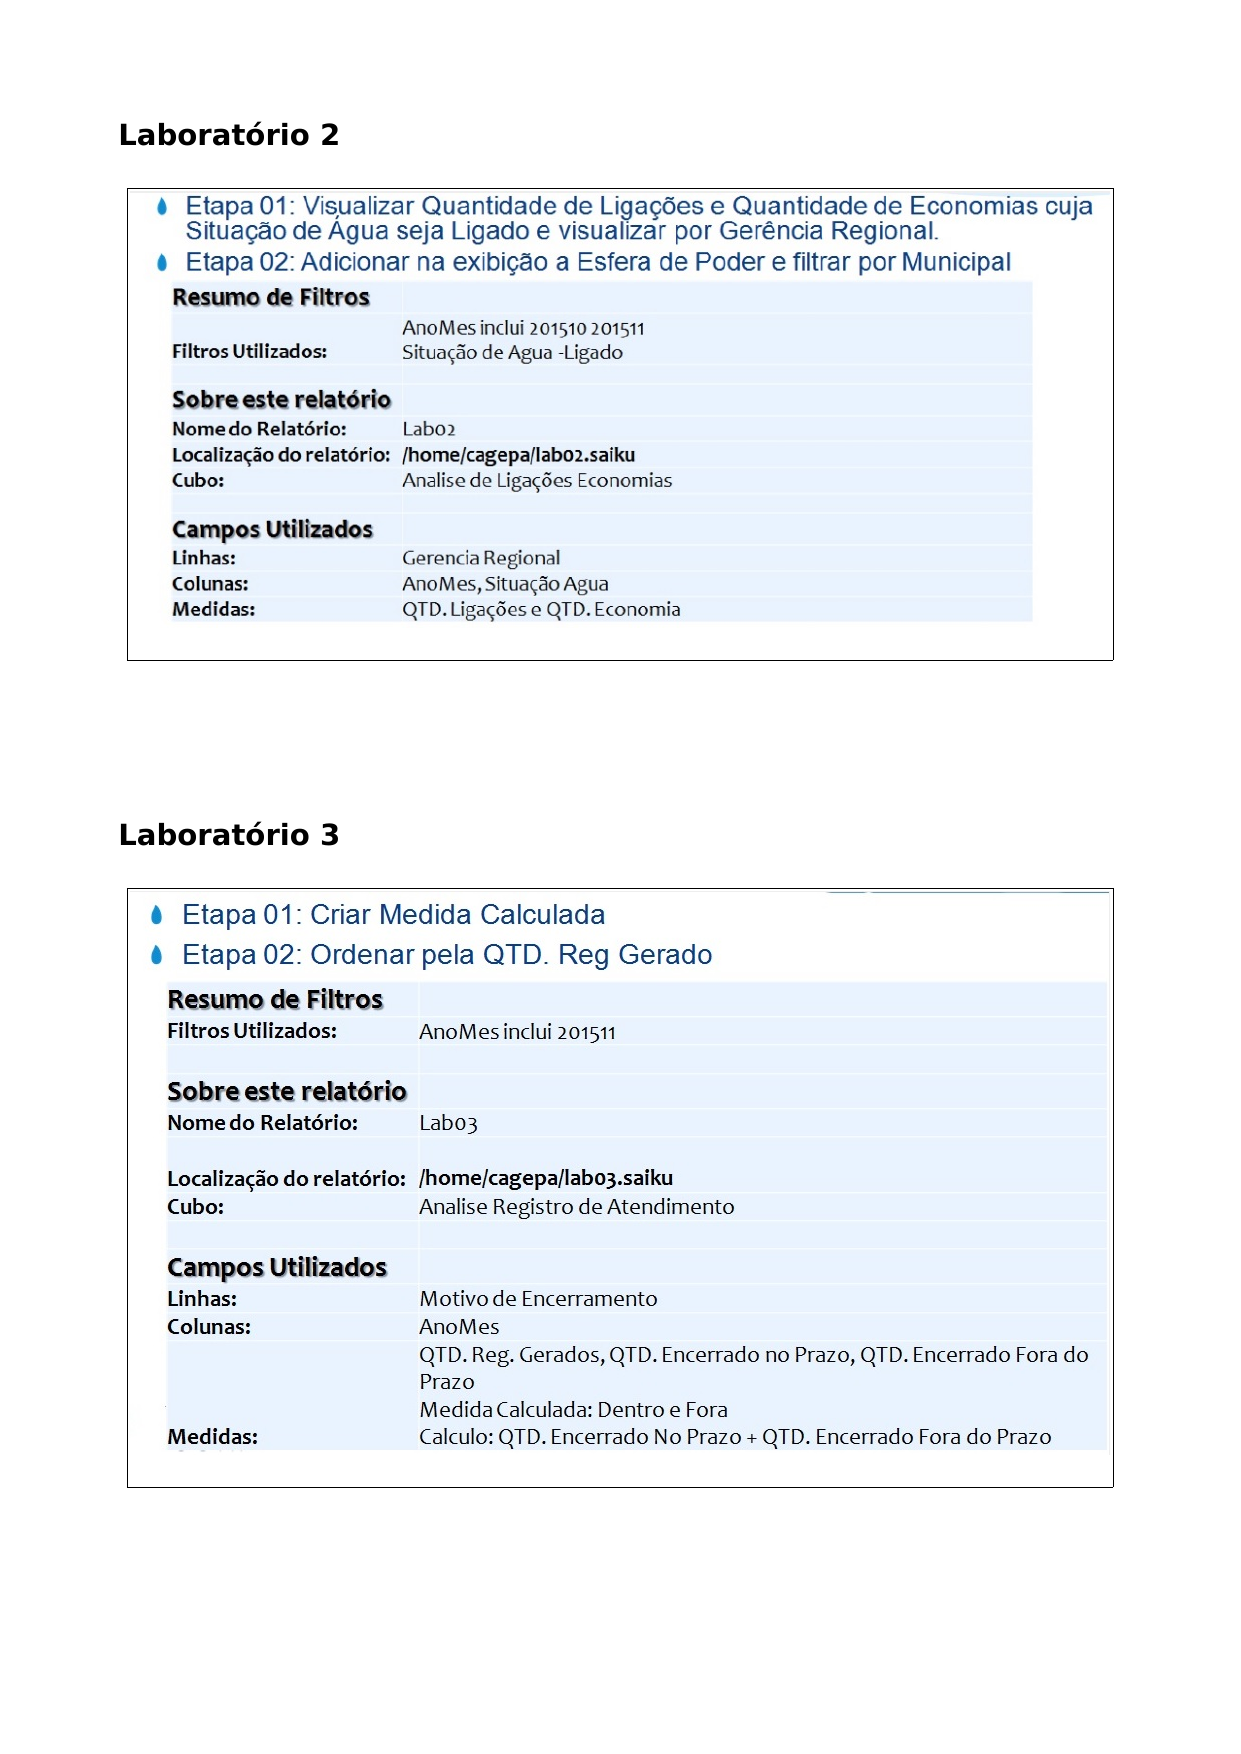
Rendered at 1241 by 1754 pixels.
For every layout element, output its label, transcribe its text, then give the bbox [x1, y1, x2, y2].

picture [129, 891, 1111, 1455]
table_header [128, 889, 1113, 1487]
picture [129, 191, 1111, 628]
subtitle Laboratório 2 [118, 118, 1122, 152]
subtitle Laboratório 3 [118, 818, 1122, 852]
table_header [128, 189, 1113, 659]
